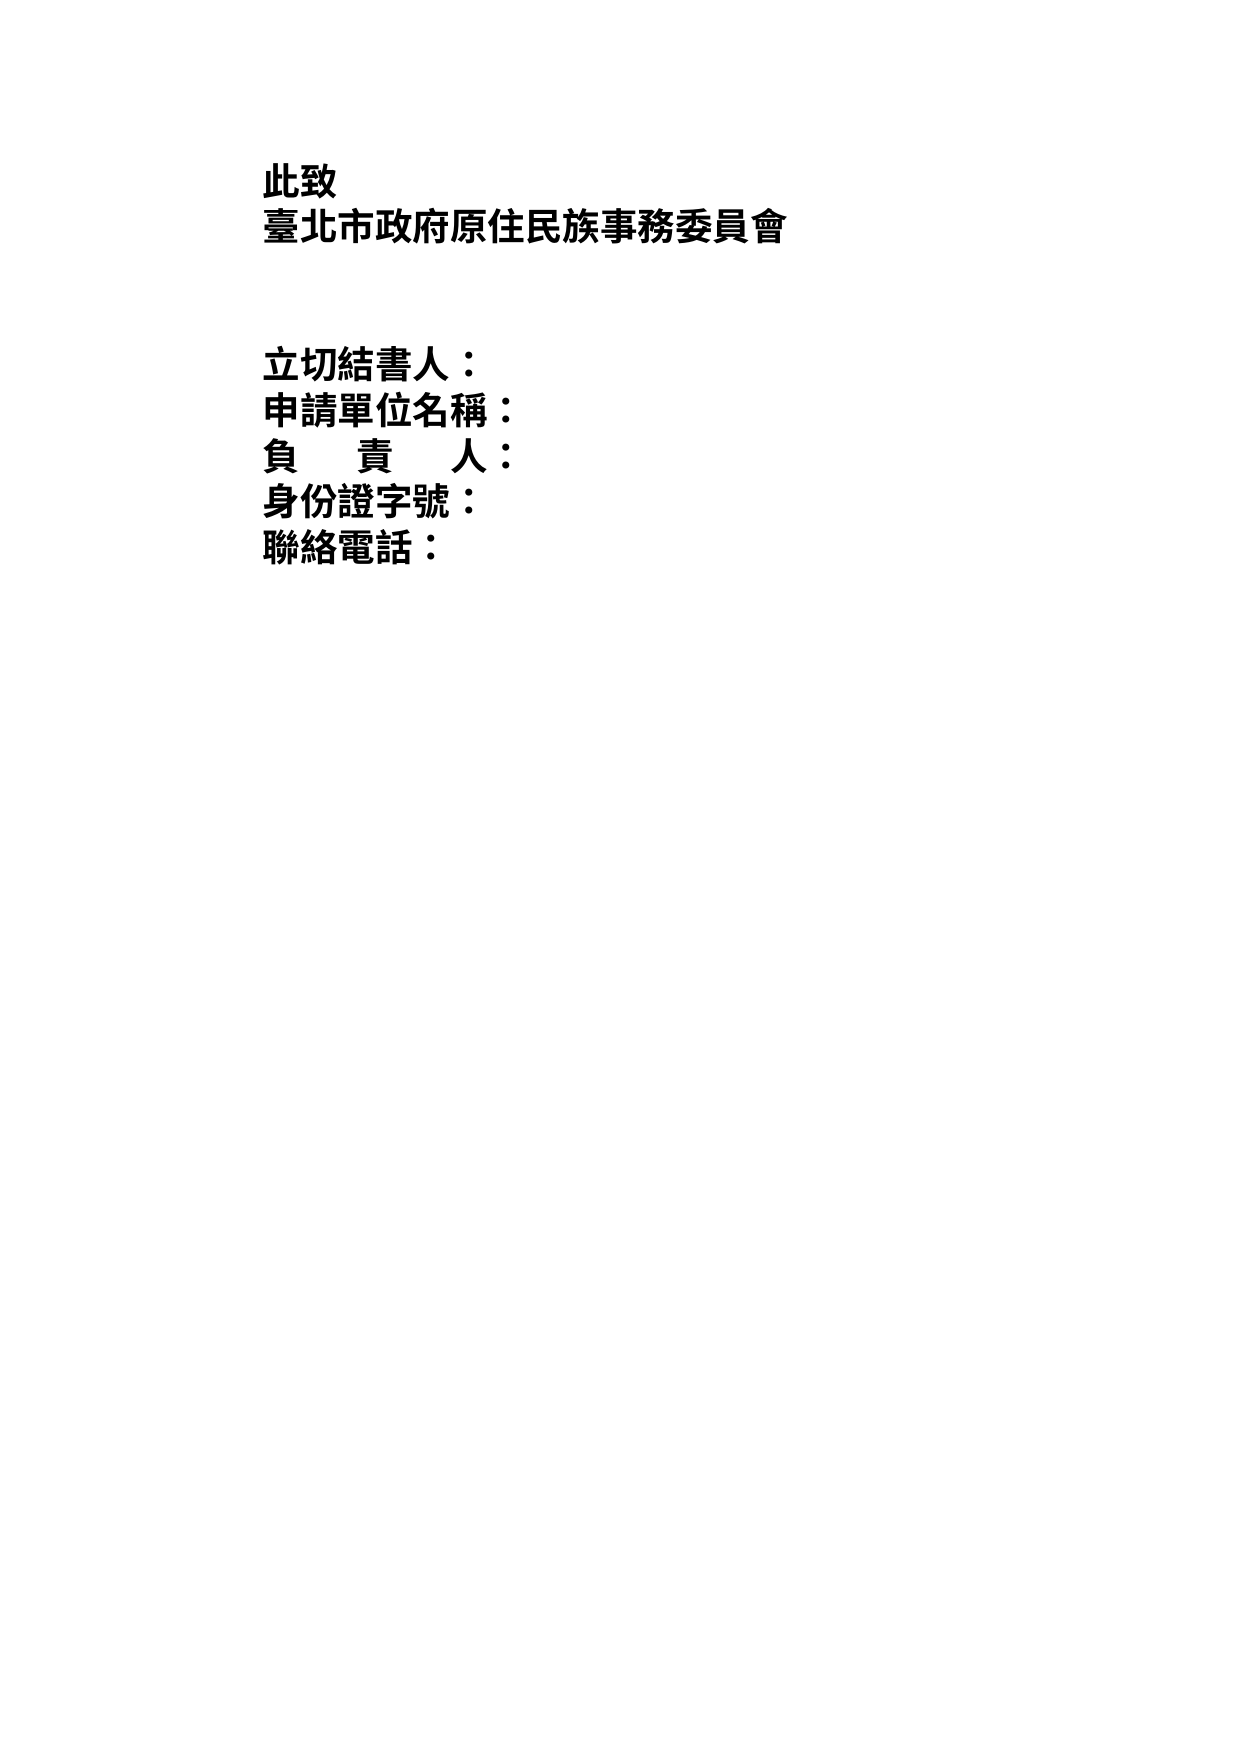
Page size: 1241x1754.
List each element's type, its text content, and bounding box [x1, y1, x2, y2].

text 負 責 人： [262, 433, 1053, 479]
text 此致 [262, 158, 1053, 204]
text 臺北市政府原住民族事務委員會 [262, 204, 1053, 250]
text 身份證字號： [262, 479, 1053, 525]
text 聯絡電話： [262, 525, 1053, 571]
text 申請單位名稱： [262, 387, 1053, 433]
text 立切結書人： [262, 342, 1053, 387]
